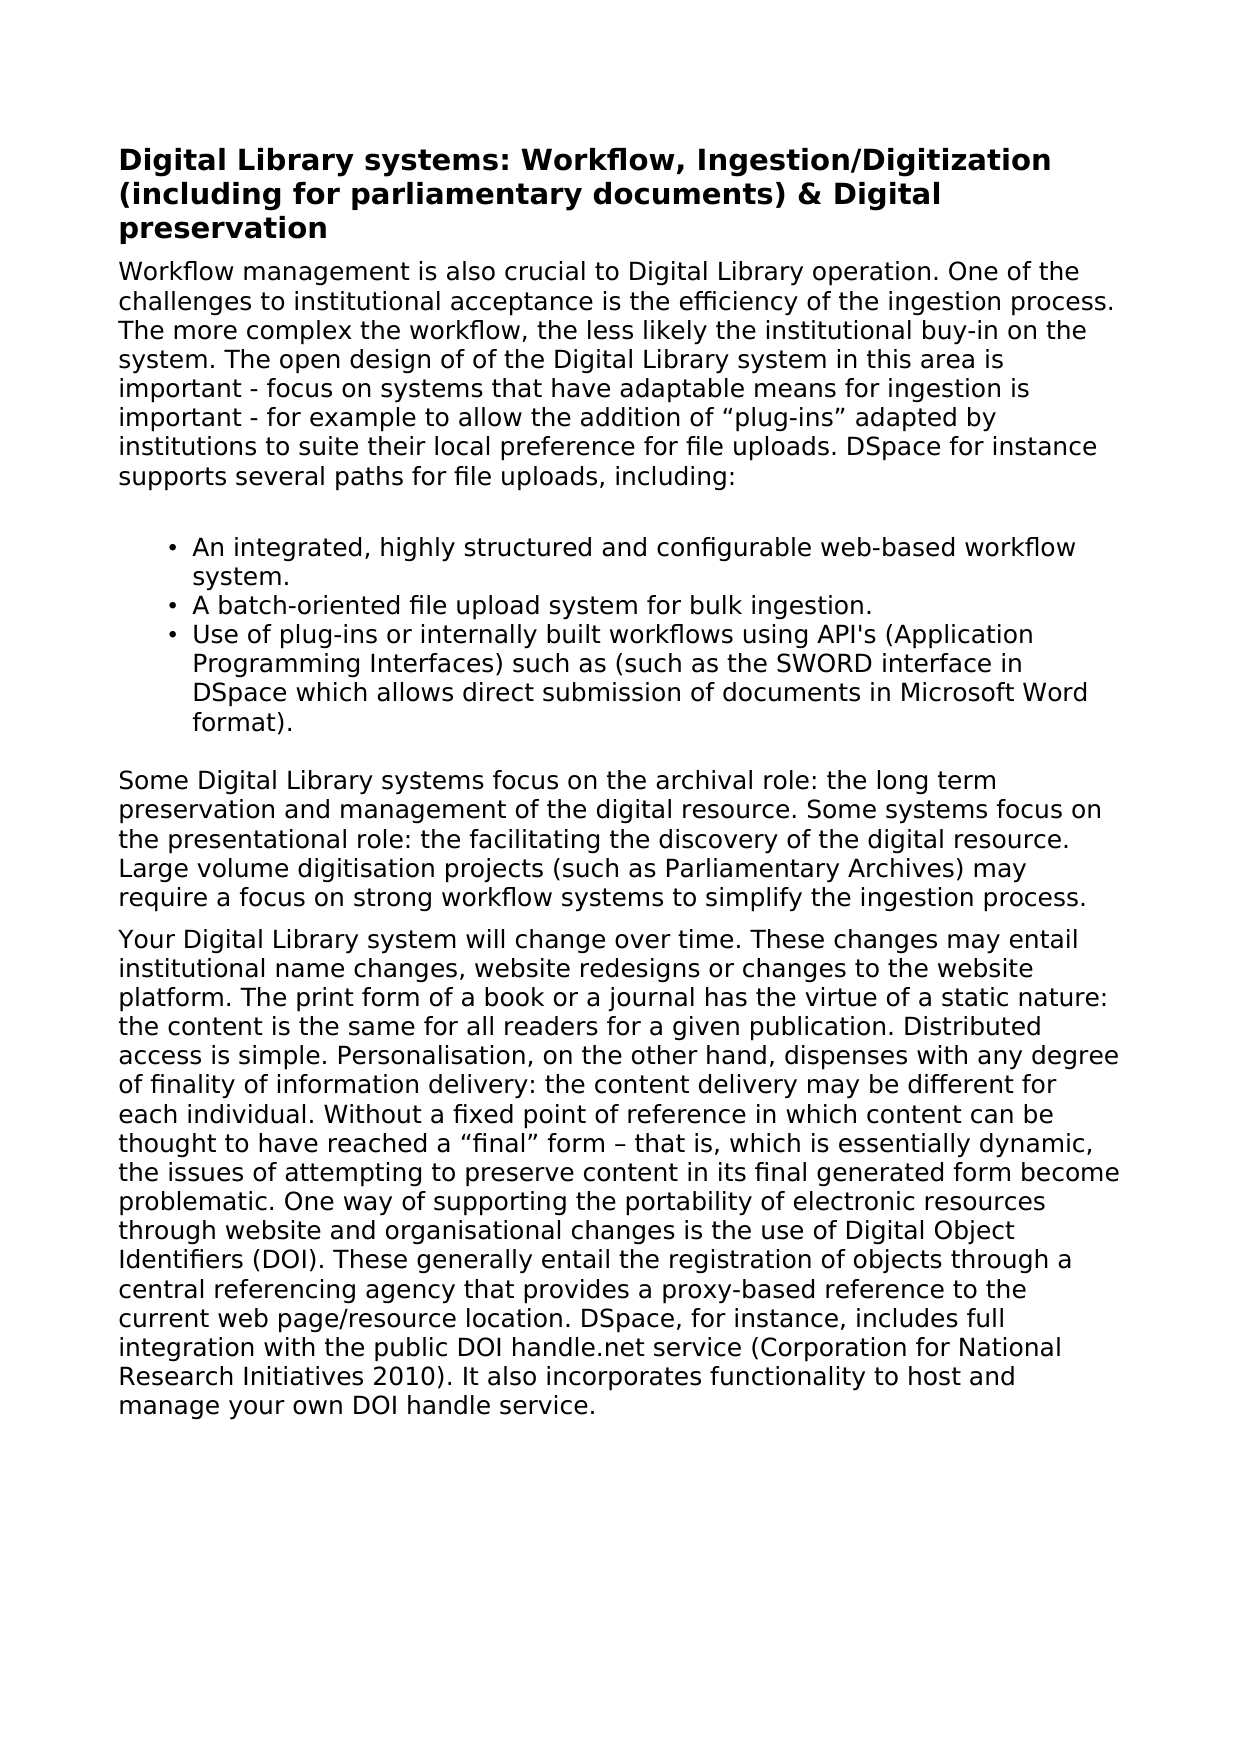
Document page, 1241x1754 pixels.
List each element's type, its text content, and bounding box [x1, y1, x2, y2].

list An integrated, highly structured and configurable web-based workflow system. [177, 533, 1122, 591]
text Some Digital Library systems focus on the archival role: the long term preservation and management of the digital resource. Some systems focus on the presentational role: the facilitating the discovery of the digital resource. Large volume digitisation projects (such as Parliamentary Archives) may require a focus on strong workflow systems to simplify the ingestion process. [118, 766, 1122, 912]
list A batch-oriented file upload system for bulk ingestion. [177, 591, 1122, 620]
list Use of plug-ins or internally built workflows using API's (Application Programming Interfaces) such as (such as the SWORD interface in DSpace which allows direct submission of documents in Microsoft Word format). [177, 620, 1122, 737]
text Workflow management is also crucial to Digital Library operation. One of the challenges to institutional acceptance is the efficiency of the ingestion process. The more complex the workflow, the less likely the institutional buy-in on the system. The open design of of the Digital Library system in this area is important - focus on systems that have adaptable means for ingestion is important - for example to allow the addition of “plug-ins” adapted by institutions to suite their local preference for file uploads. DSpace for instance supports several paths for file uploads, including: [118, 257, 1122, 491]
subtitle Digital Library systems: Workflow, Ingestion/Digitization (including for parliamentary documents) & Digital preservation [118, 143, 1122, 245]
text Your Digital Library system will change over time. These changes may entail institutional name changes, website redesigns or changes to the website platform. The print form of a book or a journal has the virtue of a static nature: the content is the same for all readers for a given publication. Distributed access is simple. Personalisation, on the other hand, dispenses with any degree of finality of information delivery: the content delivery may be different for each individual. Without a fixed point of reference in which content can be thought to have reached a “final” form – that is, which is essentially dynamic, the issues of attempting to preserve content in its final generated form become problematic. One way of supporting the portability of electronic resources through website and organisational changes is the use of Digital Object Identifiers (DOI). These generally entail the registration of objects through a central referencing agency that provides a proxy-based reference to the current web page/resource location. DSpace, for instance, includes full integration with the public DOI handle.net service (Corporation for National Research Initiatives 2010). It also incorporates functionality to host and manage your own DOI handle service. [118, 925, 1122, 1421]
